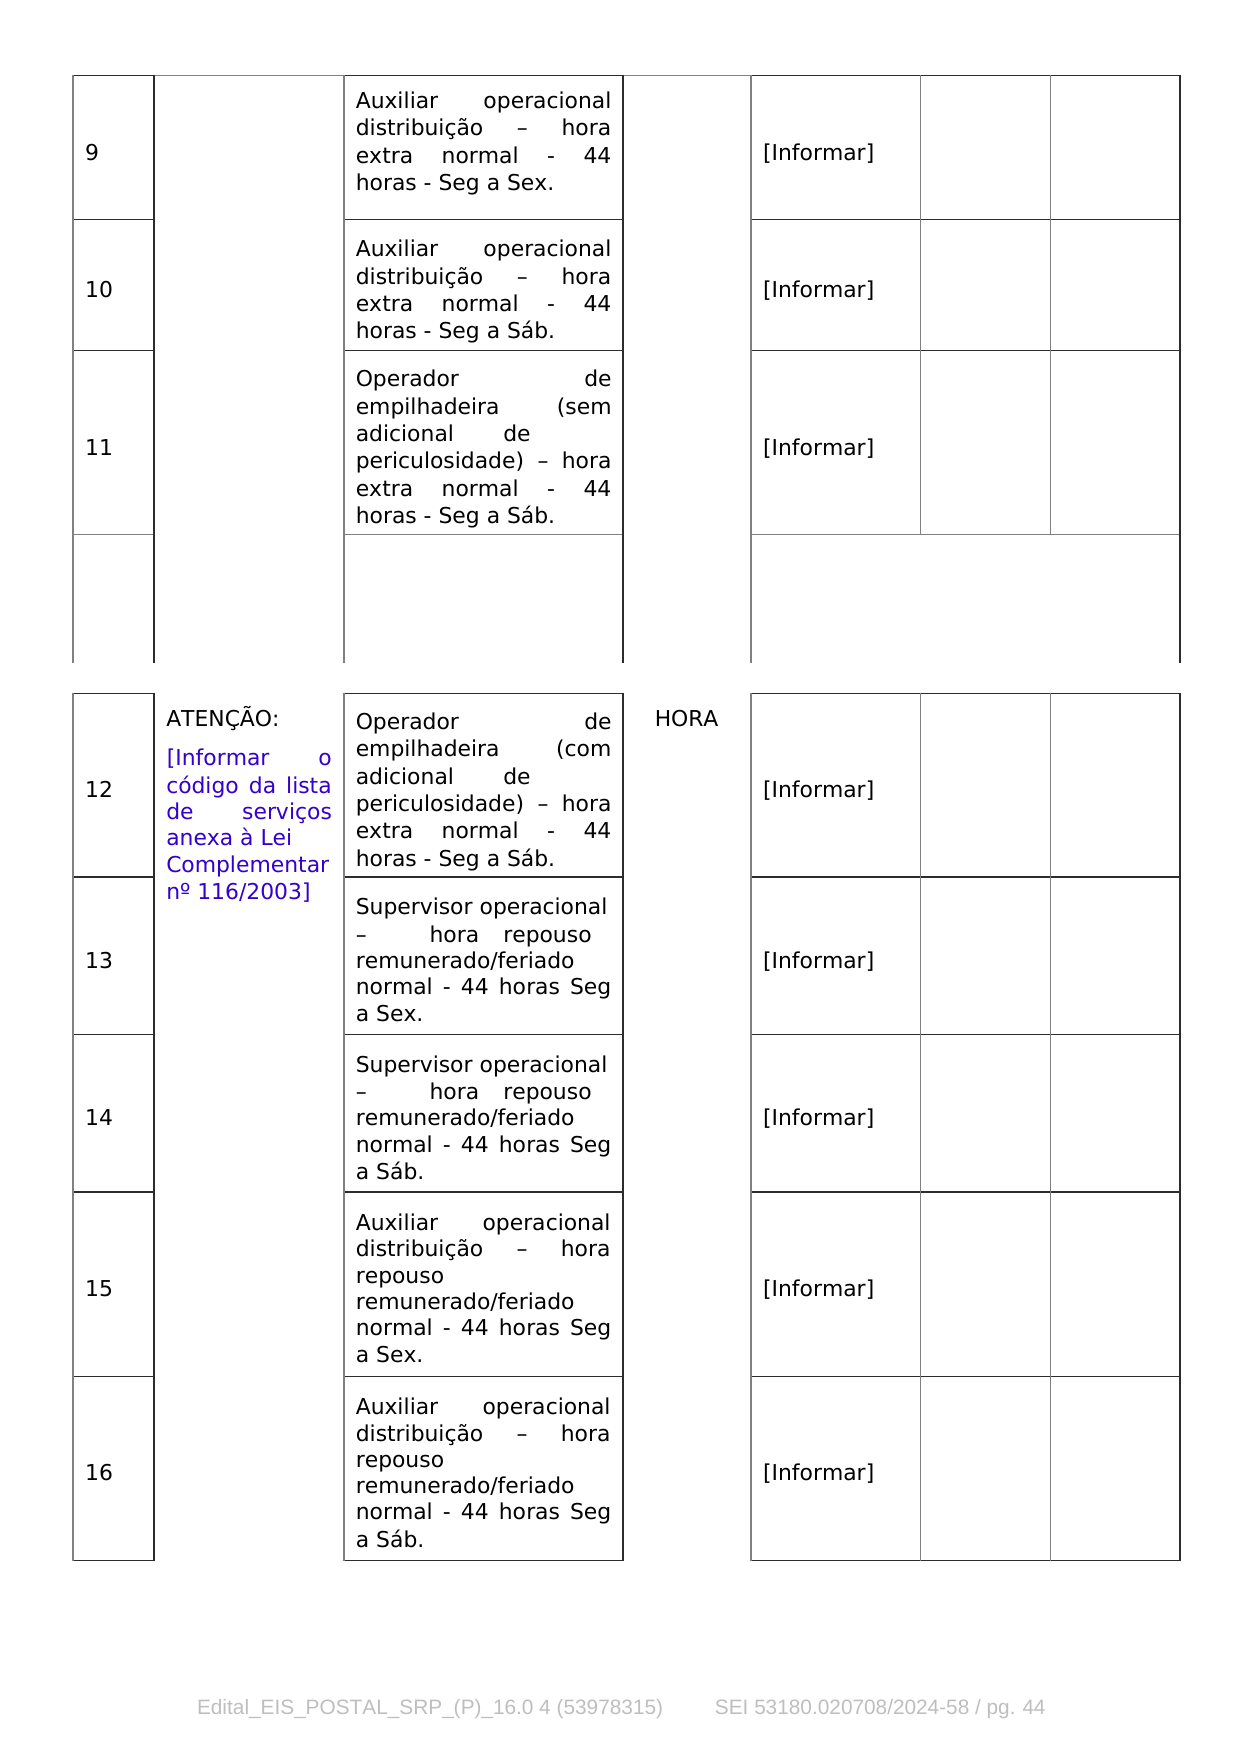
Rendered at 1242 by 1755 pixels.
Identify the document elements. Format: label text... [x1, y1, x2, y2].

table_cell 13 [74, 878, 153, 1034]
table_cell [752, 535, 1179, 663]
table_cell 15 [74, 1193, 153, 1376]
table_cell Supervisor operacional – hora repouso remunerado/feriado normal - 44 horas Seg a Sáb. [345, 1035, 622, 1191]
table_header [1051, 694, 1179, 876]
table_cell 16 [74, 1377, 153, 1560]
table_cell [1051, 1035, 1179, 1191]
table_cell [1051, 351, 1179, 534]
table_header [155, 76, 343, 663]
table_cell [Informar] [752, 1193, 920, 1376]
table_cell 11 [74, 351, 153, 534]
table_cell [Informar] [752, 1377, 920, 1560]
table_cell [Informar] [752, 220, 920, 350]
table_header [Informar] [752, 694, 920, 876]
table_cell [921, 76, 1050, 219]
table_cell [921, 1193, 1050, 1376]
table_header Operador de empilhadeira (com adicional de periculosidade) – hora extra normal - 44 horas - Seg a Sáb. [345, 694, 622, 876]
table_cell [921, 220, 1050, 350]
table_cell 10 [74, 220, 153, 350]
table_cell [921, 878, 1050, 1034]
table_cell [921, 351, 1050, 534]
table_cell [Informar] [752, 76, 920, 219]
table_cell 9 [74, 76, 153, 219]
table_cell Auxiliar operacional distribuição – hora extra normal - 44 horas - Seg a Sáb. [345, 220, 622, 350]
table_cell [74, 535, 153, 663]
table_cell [345, 535, 622, 663]
table_header [624, 76, 750, 663]
table_cell Operador de empilhadeira (sem adicional de periculosidade) – hora extra normal - 44 horas - Seg a Sáb. [345, 351, 622, 534]
table_header 12 [74, 694, 153, 876]
table_cell [Informar] [752, 351, 920, 534]
table_cell [1051, 1193, 1179, 1376]
table_cell 14 [74, 1035, 153, 1191]
table_cell Auxiliar operacional distribuição – hora extra normal - 44 horas - Seg a Sex. [345, 76, 622, 219]
table_cell [1051, 1377, 1179, 1560]
table_cell [Informar] [752, 1035, 920, 1191]
table_cell [1051, 878, 1179, 1034]
table_header [921, 694, 1050, 876]
table_cell Auxiliar operacional distribuição – hora repouso remunerado/feriado normal - 44 horas Seg a Sáb. [345, 1377, 622, 1560]
table_cell Auxiliar operacional distribuição – hora repouso remunerado/feriado normal - 44 horas Seg a Sex. [345, 1193, 622, 1376]
table_cell [921, 1035, 1050, 1191]
table_cell [921, 1377, 1050, 1560]
table_cell [1051, 76, 1179, 219]
table_header ATENÇÃO: [Informar o código da lista de serviços anexa à Lei Complementar nº 116/2003] [155, 693, 343, 1560]
table_cell Supervisor operacional – hora repouso remunerado/feriado normal - 44 horas Seg a Sex. [345, 878, 622, 1034]
table_cell [Informar] [752, 878, 920, 1034]
table_header HORA [624, 693, 750, 1560]
table_cell [1051, 220, 1179, 350]
